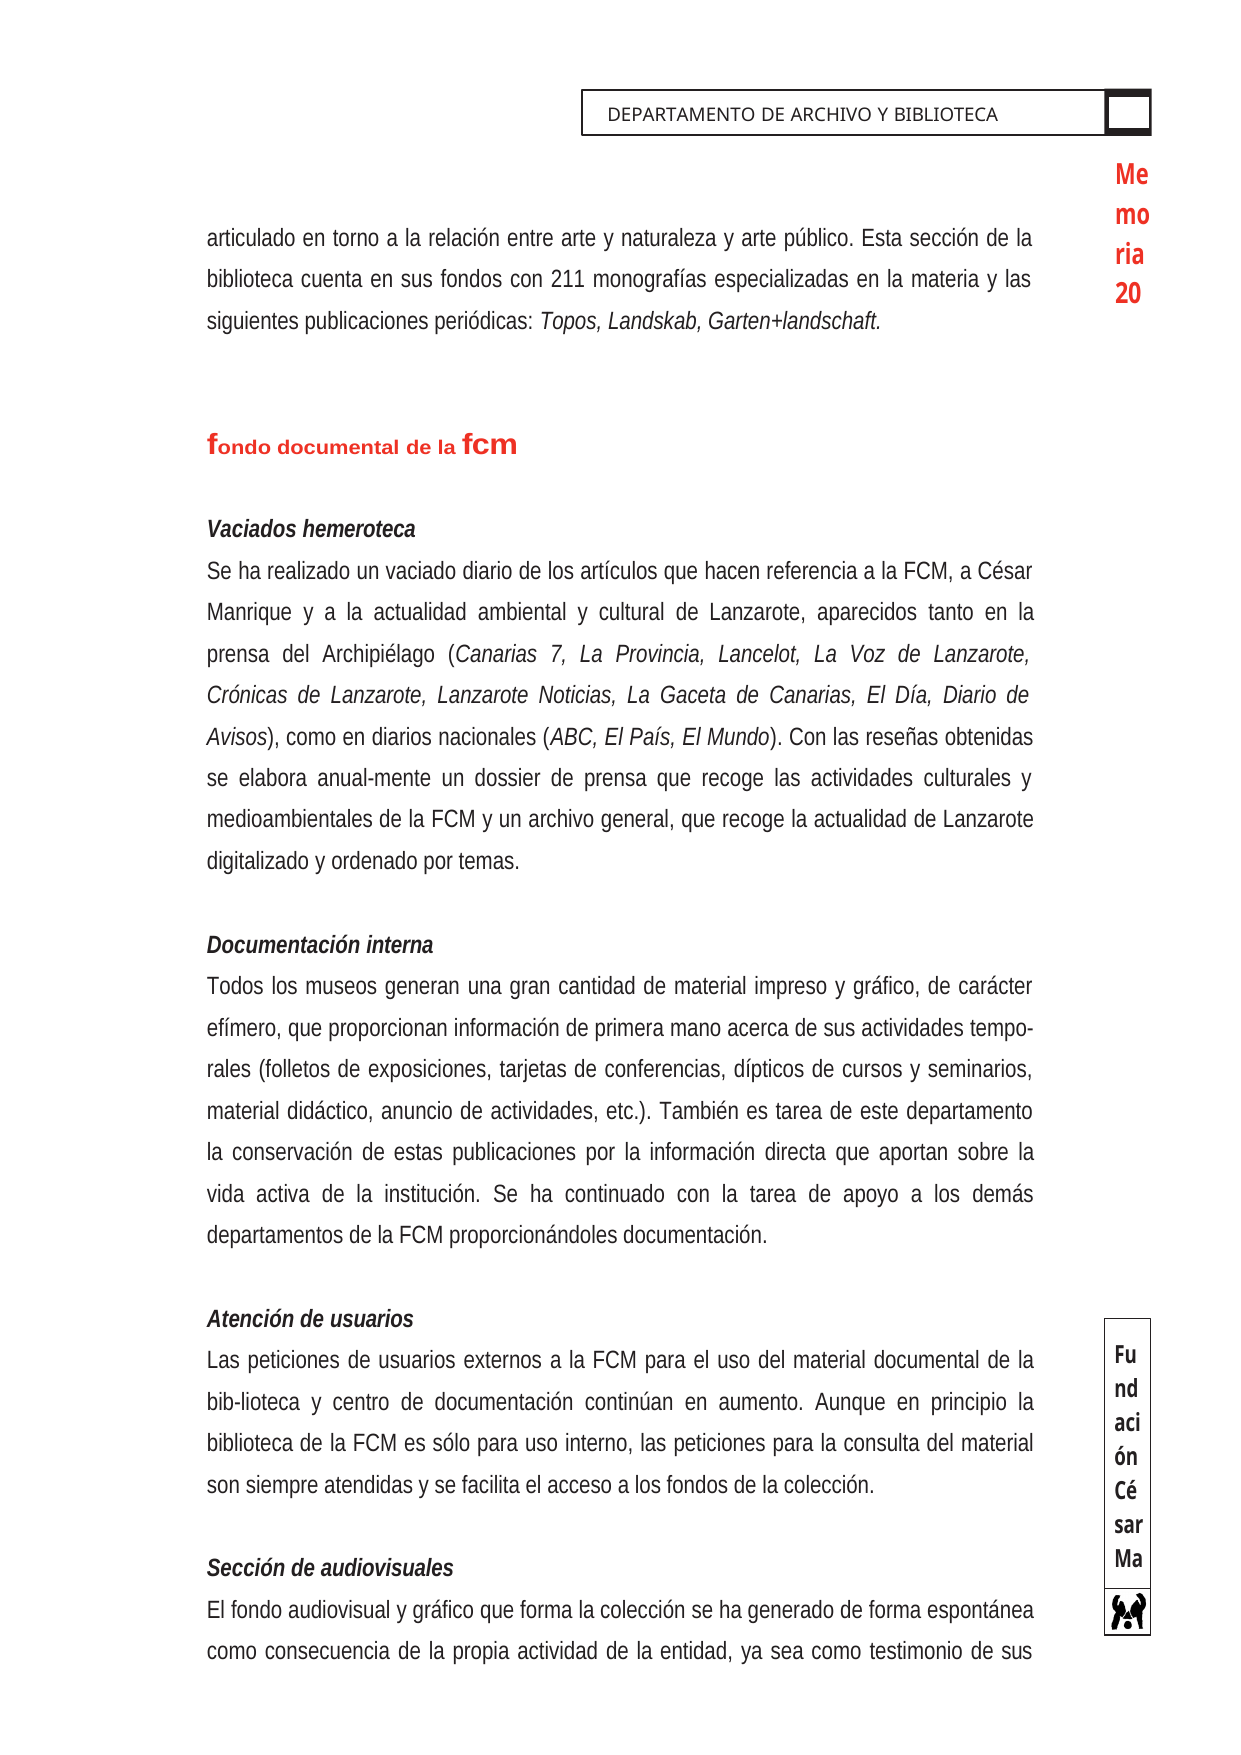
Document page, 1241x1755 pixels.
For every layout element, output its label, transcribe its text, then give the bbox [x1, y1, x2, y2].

subtitle Sección de audiovisuales [207, 1553, 1063, 1582]
text Fundación César Manrique [1114, 1336, 1145, 1574]
subtitle Atención de usuarios [207, 1303, 1063, 1332]
text Todos los museos generan una gran cantidad de material impreso y gráfico, de carácter efímero, que proporcionan información de primera mano acerca de sus actividades tempo-rales (folletos de exposiciones, tarjetas de conferencias, dípticos de cursos y seminarios, material didáctico, anuncio de actividades, etc.). También es tarea de este departamento la conservación de estas publicaciones por la información directa que aportan sobre la vida activa de la institución. Se ha continuado con la tarea de apoyo a los demás departamentos de la FCM proporcionándoles documentación. [207, 971, 1034, 1249]
text El fondo audiovisual y gráfico que forma la colección se ha generado de forma espontánea como consecuencia de la propia actividad de la entidad, ya sea como testimonio de sus [207, 1594, 1034, 1665]
subtitle Documentación interna [207, 929, 1063, 958]
text fondo documental de la fcm [207, 427, 1063, 460]
subtitle Vaciados hemeroteca [207, 514, 1063, 543]
text Las peticiones de usuarios externos a la FCM para el uso del material documental de la bib-lioteca y centro de documentación continúan en aumento. Aunque en principio la biblioteca de la FCM es sólo para uso interno, las peticiones para la consulta del material son siempre atendidas y se facilita el acceso a los fondos de la colección. [207, 1345, 1034, 1498]
text Se ha realizado un vaciado diario de los artículos que hacen referencia a la FCM, a César Manrique y a la actualidad ambiental y cultural de Lanzarote, aparecidos tanto en la prensa del Archipiélago (Canarias 7, La Provincia, Lancelot, La Voz de Lanzarote, Crónicas de Lanzarote, Lanzarote Noticias, La Gaceta de Canarias, El Día, Diario de Avisos), como en diarios nacionales (ABC, El País, El Mundo). Con las reseñas obtenidas se elabora anual-mente un dossier de prensa que recoge las actividades culturales y medioambientales de la FCM y un archivo general, que recoge la actualidad de Lanzarote digitalizado y ordenado por temas. [207, 556, 1034, 874]
text articulado en torno a la relación entre arte y naturaleza y arte público. Esta sección de la biblioteca cuenta en sus fondos con 211 monografías especializadas en la materia y las siguientes publicaciones periódicas: Topos, Landskab, Garten+landschaft. [207, 223, 1034, 334]
text Memoria 2008 [1115, 153, 1151, 306]
